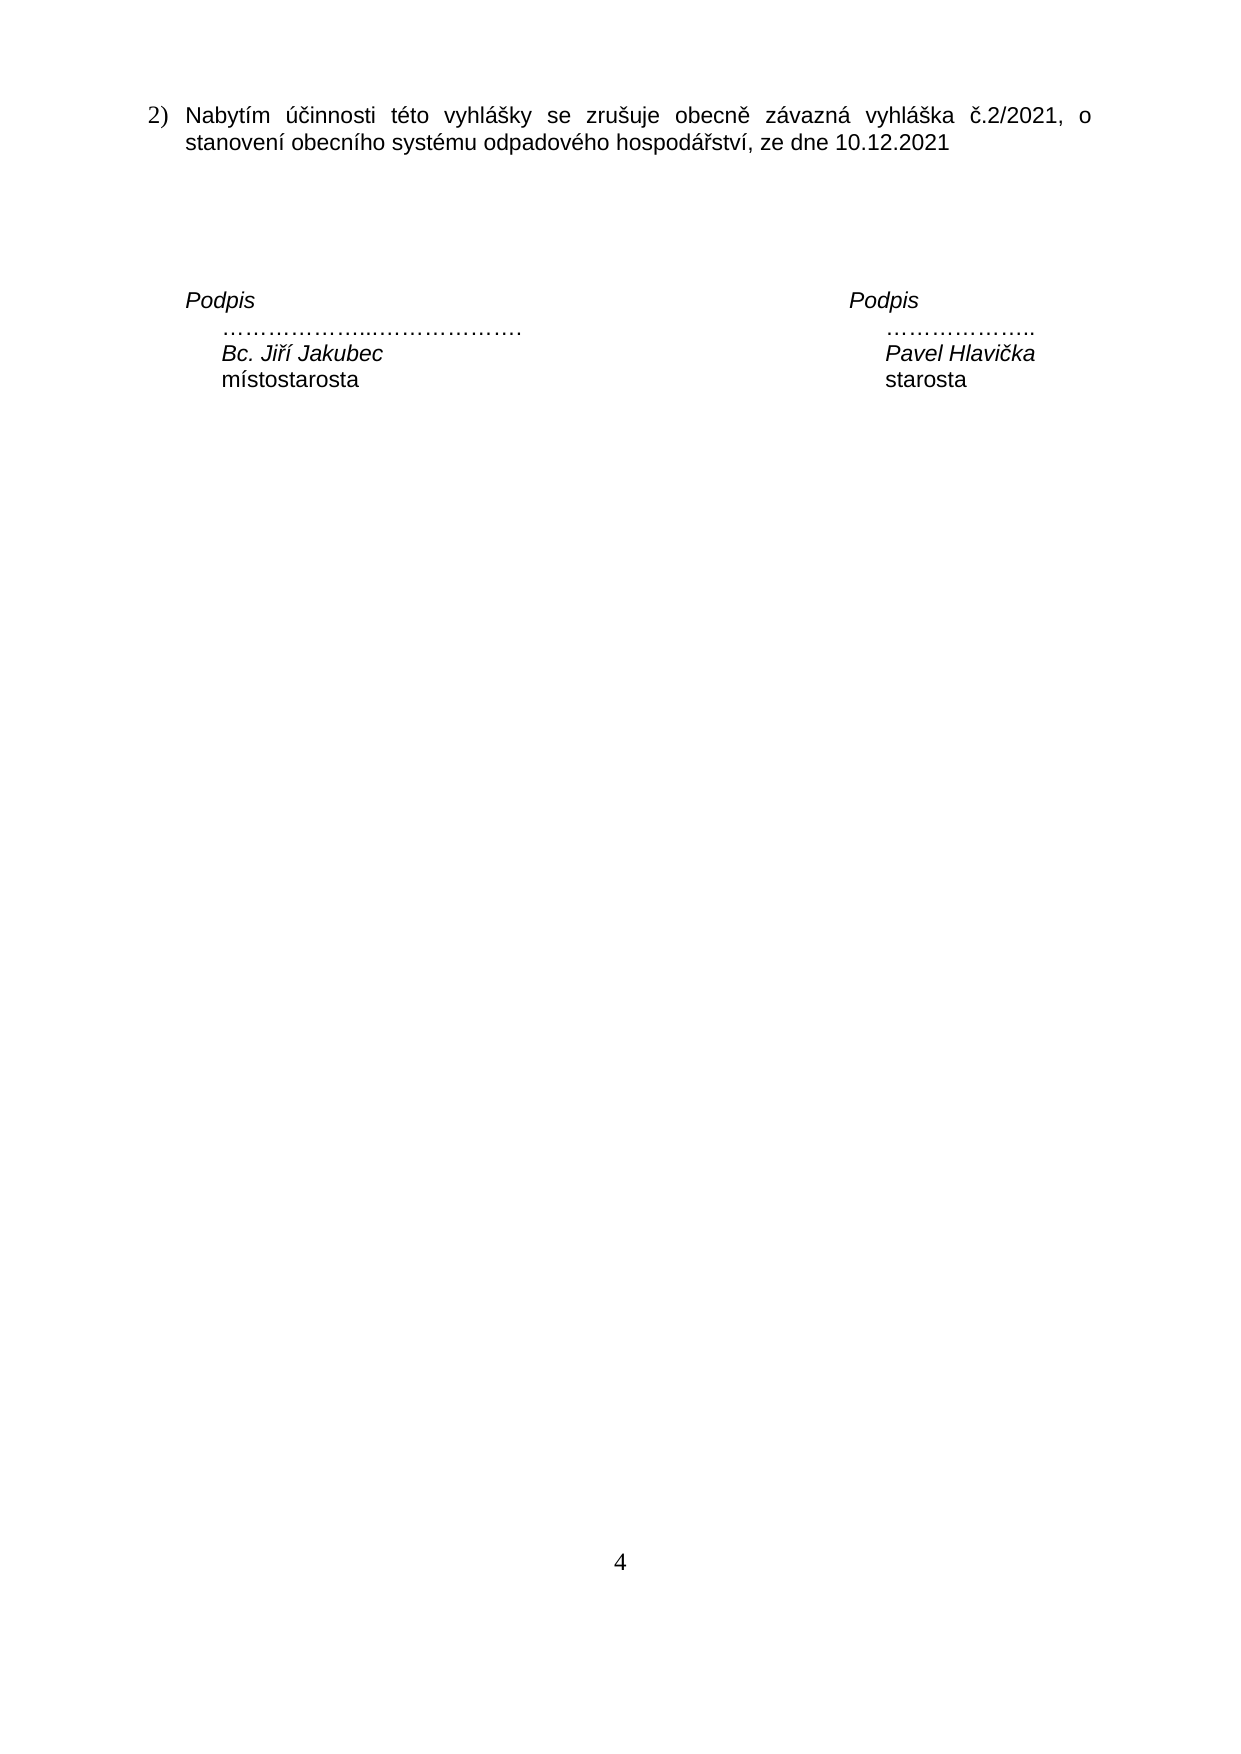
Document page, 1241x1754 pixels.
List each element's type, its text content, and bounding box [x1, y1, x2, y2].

text Podpis Podpis [185, 287, 1092, 313]
text místostarosta starosta [221, 366, 1092, 392]
text ………………...………………. ……………….. [221, 313, 1092, 340]
list Nabytím účinnosti této vyhlášky se zrušuje obecně závazná vyhláška č.2/2021, o stanovení obecního systému odpadového hospodářství, ze dne 10.12.2021 [148, 100, 1092, 155]
text Bc. Jiří Jakubec Pavel Hlavička [148, 340, 1092, 366]
